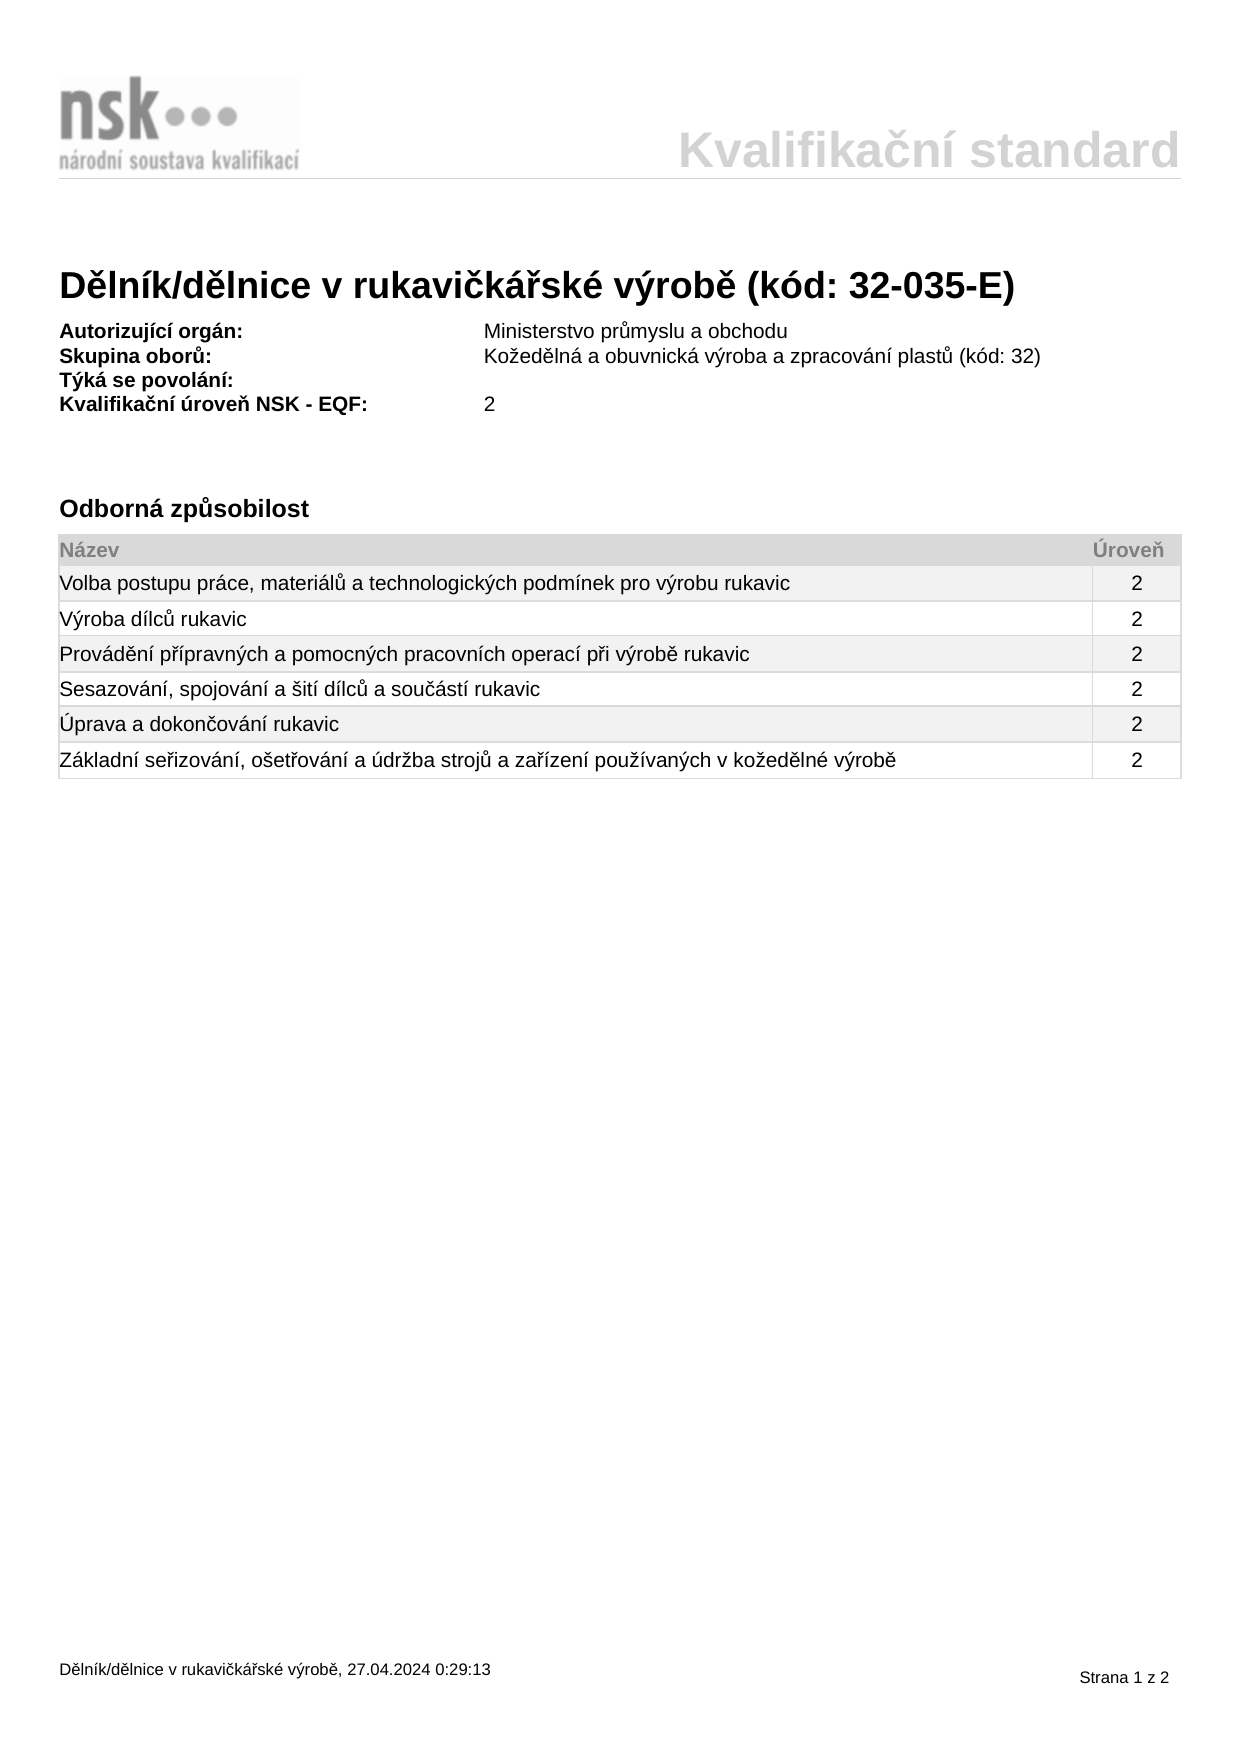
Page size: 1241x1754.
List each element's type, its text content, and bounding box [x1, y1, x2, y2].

table_cell Kvalifikační úroveň NSK - EQF: [59, 392, 483, 416]
table_cell [1169, 1660, 1181, 1696]
table_cell Volba postupu práce, materiálů a technologických podmínek pro výrobu rukavic [60, 566, 1092, 600]
table_cell [862, 1078, 1093, 1368]
table_cell [484, 1078, 620, 1368]
table_cell [862, 779, 1093, 1077]
table_cell [484, 779, 620, 1077]
table_cell [626, 196, 862, 224]
table_cell 2 [1093, 707, 1180, 741]
table_cell [862, 523, 1093, 534]
table_cell [59, 172, 483, 178]
table_cell Odborná způsobilost [59, 488, 1181, 522]
table_cell [484, 172, 620, 178]
table_cell [620, 779, 626, 1077]
table_cell [59, 523, 483, 534]
table_cell [626, 307, 862, 319]
table_cell [1169, 779, 1181, 1077]
table_cell [620, 368, 626, 392]
table_cell [484, 368, 620, 392]
table_cell [59, 307, 483, 319]
picture [58, 59, 621, 172]
table_cell [1093, 1078, 1169, 1368]
table_cell [862, 368, 1093, 392]
table_cell [59, 1369, 483, 1659]
table_cell Strana 1 z 2 [862, 1660, 1169, 1696]
table_cell [59, 418, 483, 488]
table_cell Týká se povolání: [59, 368, 483, 392]
table_cell Skupina oborů: [59, 344, 483, 368]
table_cell Dělník/dělnice v rukavičkářské výrobě (kód: 32-035-E) [59, 224, 1181, 307]
table_cell [1093, 368, 1169, 392]
table_cell [626, 368, 862, 392]
table_cell [620, 307, 626, 319]
table_cell [1169, 418, 1181, 488]
table_cell Ministerstvo průmyslu a obchodu [484, 319, 1181, 344]
table_cell [620, 418, 626, 488]
table_cell [620, 1078, 626, 1368]
table_cell [1169, 1078, 1181, 1368]
table_cell [1093, 1369, 1169, 1659]
table_cell [862, 1369, 1093, 1659]
table_cell [1169, 1369, 1181, 1659]
table_cell Provádění přípravných a pomocných pracovních operací při výrobě rukavic [60, 636, 1092, 671]
table_cell [626, 523, 862, 534]
table_cell [484, 418, 620, 488]
table_cell [484, 196, 620, 224]
table_cell Úroveň [1093, 536, 1180, 564]
table_cell Autorizující orgán: [59, 319, 483, 343]
table_cell [59, 1078, 483, 1368]
table_cell [1093, 307, 1169, 319]
table_cell Základní seřizování, ošetřování a údržba strojů a zařízení používaných v kožedělné výrobě [60, 743, 1092, 777]
table_cell Název [60, 536, 1092, 564]
table_cell [862, 196, 1093, 224]
table_cell [626, 418, 862, 488]
table_cell [626, 779, 862, 1077]
table_cell [1169, 523, 1181, 534]
table_cell [626, 1078, 862, 1368]
table_cell 2 [1093, 743, 1180, 777]
table_cell [620, 523, 626, 534]
table_cell [1093, 196, 1169, 224]
table_cell [862, 307, 1093, 319]
table_cell Výroba dílců rukavic [60, 602, 1092, 635]
table_cell 2 [1093, 636, 1180, 671]
table_cell [626, 1369, 862, 1659]
table_header [621, 59, 626, 172]
table_cell [484, 307, 620, 319]
table_cell [1169, 307, 1181, 319]
table_cell [1169, 196, 1181, 224]
table_cell Kožedělná a obuvnická výroba a zpracování plastů (kód: 32) [484, 344, 1181, 368]
table_cell Dělník/dělnice v rukavičkářské výrobě, 27.04.2024 0:29:13 [59, 1660, 862, 1696]
table_cell 2 [1093, 566, 1180, 600]
table_header Kvalifikační standard [626, 59, 1181, 178]
table_cell [59, 779, 483, 1077]
table_cell [59, 179, 1181, 196]
table_cell [620, 196, 626, 224]
table_cell [1169, 368, 1181, 392]
table_cell [1093, 418, 1169, 488]
table_cell [59, 196, 483, 224]
table_cell Sesazování, spojování a šití dílců a součástí rukavic [60, 673, 1092, 705]
table_cell 2 [1093, 673, 1180, 705]
table_cell [484, 523, 620, 534]
table_cell 2 [1093, 602, 1180, 635]
table_cell [620, 1369, 626, 1659]
table_cell Úprava a dokončování rukavic [60, 707, 1092, 741]
table_cell [484, 1369, 620, 1659]
table_cell [862, 418, 1093, 488]
table_cell [1093, 523, 1169, 534]
table_cell [1093, 779, 1169, 1077]
table_cell 2 [484, 392, 1181, 417]
